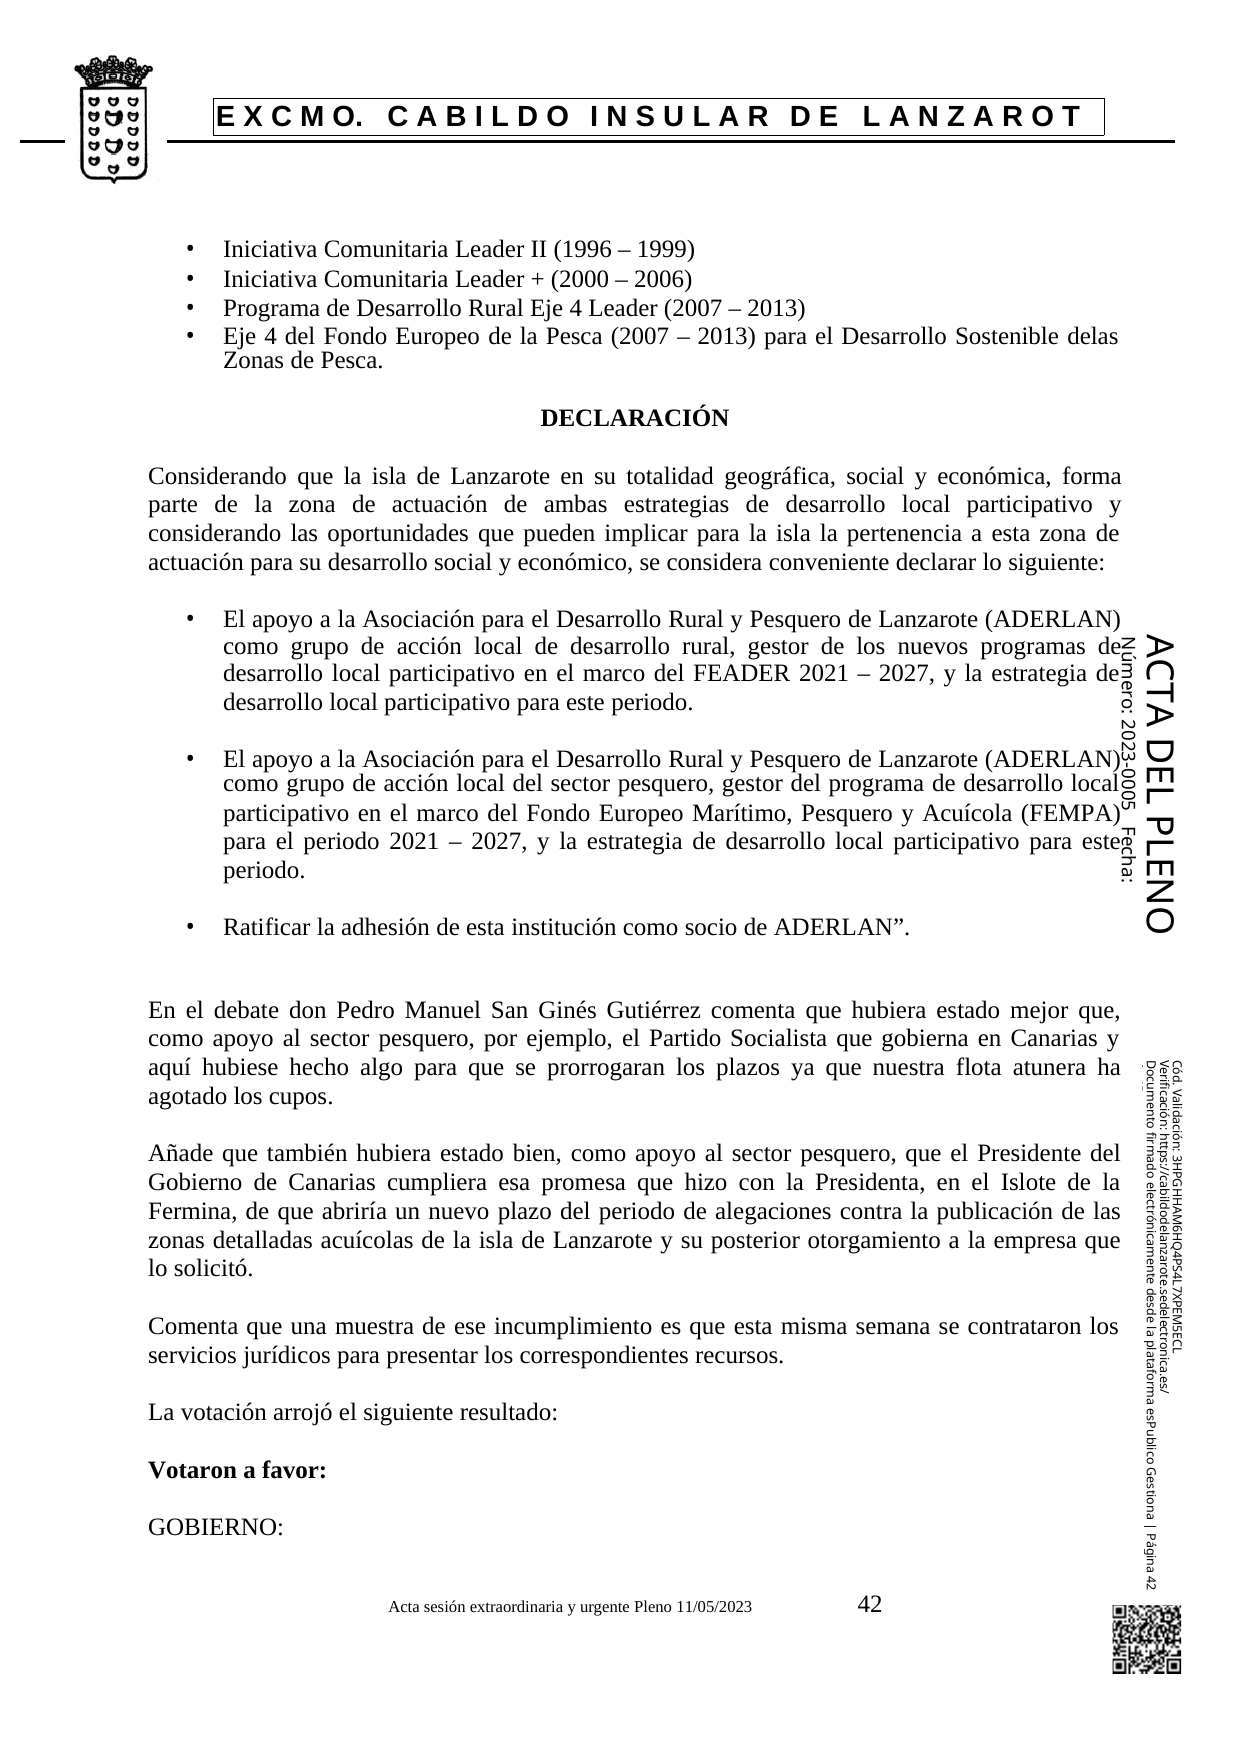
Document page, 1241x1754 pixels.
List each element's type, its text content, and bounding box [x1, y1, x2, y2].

picture [65, 39, 167, 193]
list ACTA DEL PLENO [1140, 716, 1183, 909]
subtitle Votaron a favor: [148, 1455, 1143, 1483]
text Cód. Validación: 3HPGHHAM6HQ4PS4L7XPEM5ECL [1171, 1060, 1184, 1594]
subtitle DECLARACIÓN [148, 403, 1122, 432]
text GOBIERNO: [148, 1512, 1143, 1541]
text Considerando que la isla de Lanzarote en su totalidad geográfica, social y económica, forma parte de la zona de actuación de ambas estrategias de desarrollo local participativo y considerando las oportunidades que pueden implicar para la isla la pertenencia a esta zona de actuación para su desarrollo social y económico, se considera conveniente declarar lo siguiente: [148, 461, 1121, 576]
text participativo en el marco del Fondo Europeo Marítimo, Pesquero y Acuícola (FEMPA) para el periodo 2021 – 2027, y la estrategia de desarrollo local participativo para este periodo. [223, 798, 1122, 884]
text Acta sesión extraordinaria y urgente Pleno 11/05/2023 42 [78, 1589, 1192, 1617]
text Comenta que una muestra de ese incumplimiento es que esta misma semana se contrataron los servicios jurídicos para presentar los correspondientes recursos. [148, 1311, 1121, 1368]
list ACTA DEL PLENO [1140, 634, 1183, 687]
list El apoyo a la Asociación para el Desarrollo Rural y Pesquero de Lanzarote (ADERLAN) como grupo de acción local del sector pesquero, gestor del programa de desarrollo local [185, 745, 1122, 797]
list Programa de Desarrollo Rural Eje 4 Leader (2007 – 2013) [185, 293, 1192, 322]
list Número: 2023-0005 Fecha: 22/06/2023 [1117, 943, 1140, 980]
text Verificación: https://cabildodelanzarote.sedelectronica.es/ [1158, 1060, 1171, 1594]
list Número: 2023-0005 Fecha: 22/06/2023 [1117, 716, 1140, 909]
list ACTA DEL PLENO [1140, 943, 1183, 980]
text desarrollo local participativo para este periodo. [223, 687, 1192, 716]
text Documento firmado electrónicamente desde la plataforma esPublico Gestiona | Página 42 de 45 [1143, 1060, 1158, 1594]
text La votación arrojó el siguiente resultado: [148, 1397, 1143, 1426]
picture [1112, 1605, 1182, 1674]
text Añade que también hubiera estado bien, como apoyo al sector pesquero, que el Presidente del Gobierno de Canarias cumpliera esa promesa que hizo con la Presidenta, en el Islote de la Fermina, de que abriría un nuevo plazo del periodo de alegaciones contra la publicación de las zonas detalladas acuícolas de la isla de Lanzarote y su posterior otorgamiento a la empresa que lo solicitó. [148, 1138, 1122, 1282]
list El apoyo a la Asociación para el Desarrollo Rural y Pesquero de Lanzarote (ADERLAN) como grupo de acción local de desarrollo rural, gestor de los nuevos programas de desarrollo local participativo en el marco del FEADER 2021 – 2027, y la estrategia de [185, 603, 1122, 686]
list Eje 4 del Fondo Europeo de la Pesca (2007 – 2013) para el Desarrollo Sostenible delas Zonas de Pesca. [185, 322, 1121, 374]
list Iniciativa Comunitaria Leader + (2000 – 2006) [185, 264, 1192, 293]
text En el debate don Pedro Manuel San Ginés Gutiérrez comenta que hubiera estado mejor que, como apoyo al sector pesquero, por ejemplo, el Partido Socialista que gobierna en Canarias y aquí hubiese hecho algo para que se prorrogaran los plazos ya que nuestra flota atunera ha agotado los cupos. [148, 995, 1121, 1110]
list Iniciativa Comunitaria Leader II (1996 – 1999) [185, 231, 1192, 264]
list Ratificar la adhesión de esta institución como socio de ADERLAN”. [185, 909, 1192, 943]
list Número: 2023-0005 Fecha: 22/06/2023 [1122, 637, 1140, 687]
text [1184, 1512, 1192, 1541]
